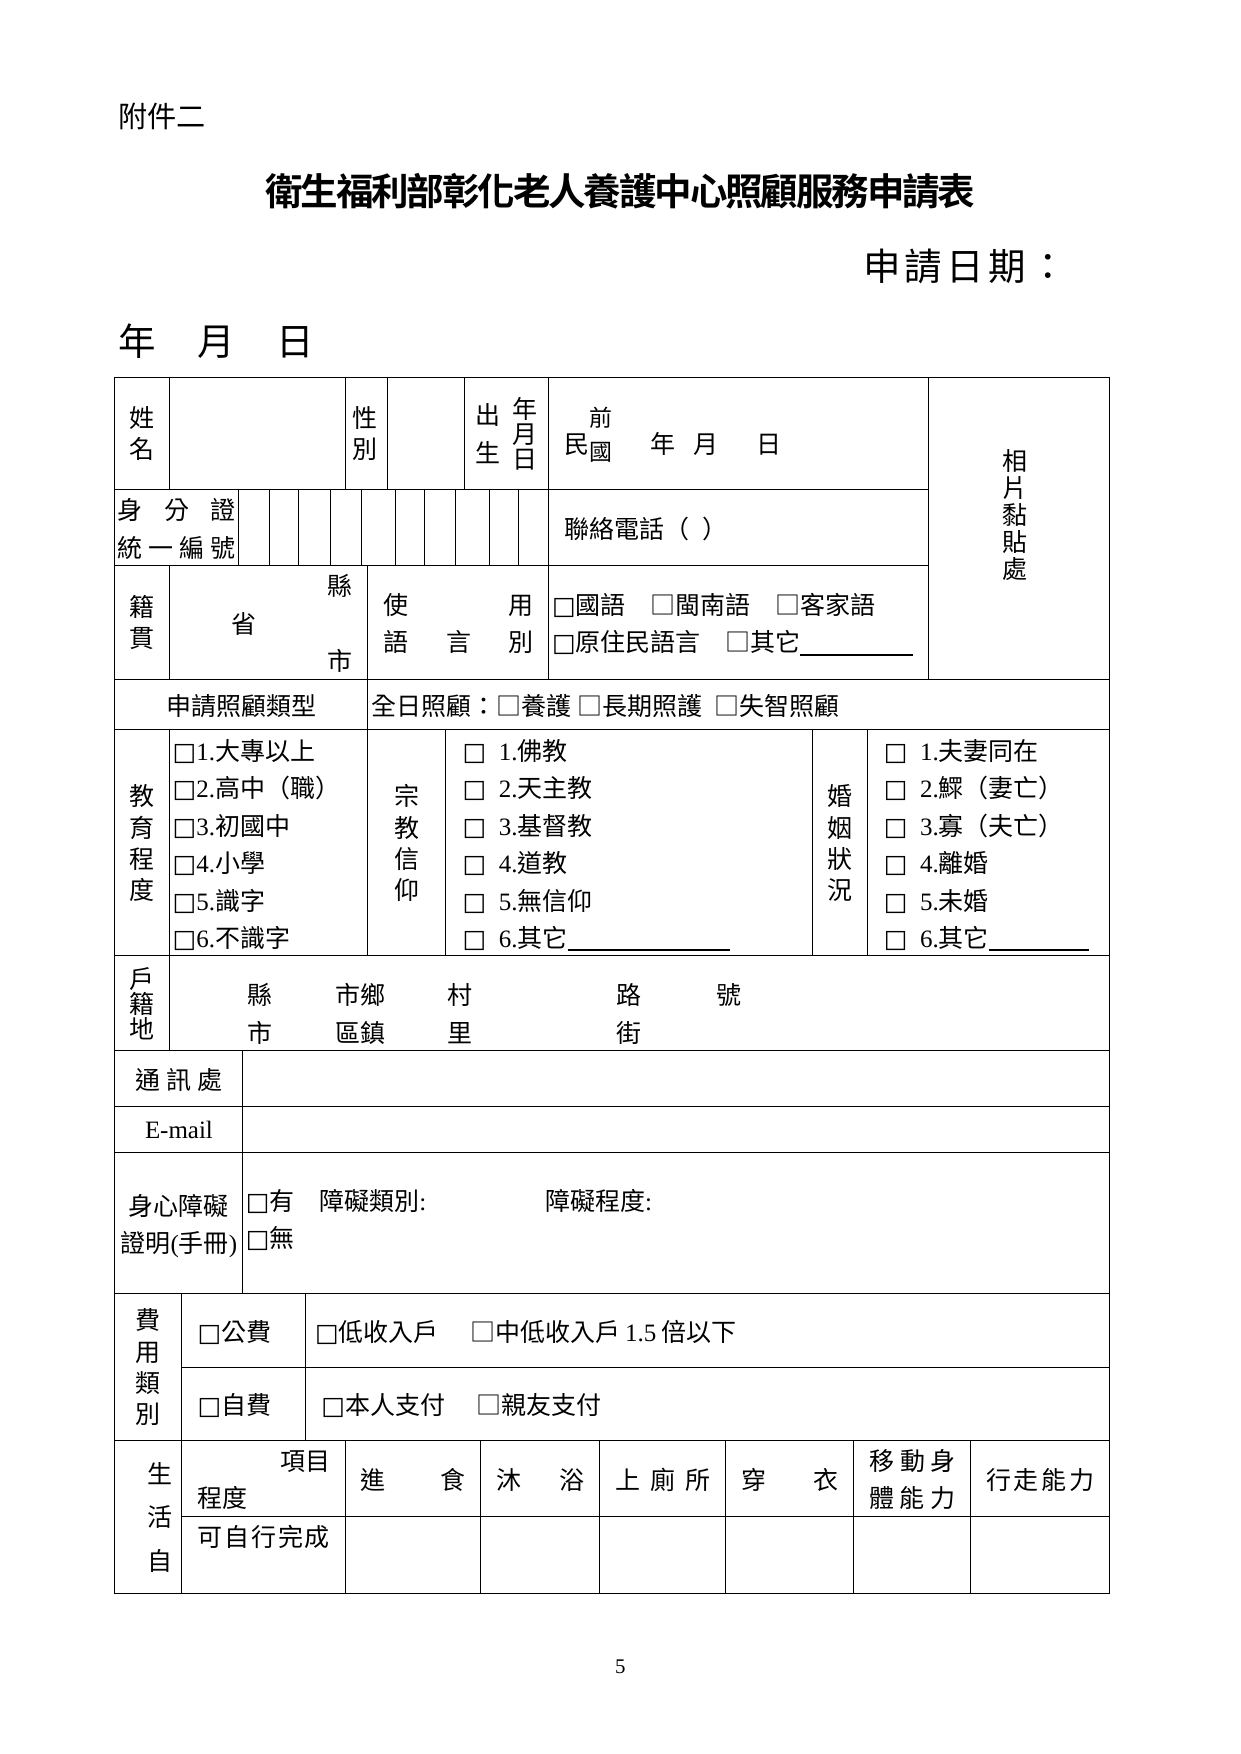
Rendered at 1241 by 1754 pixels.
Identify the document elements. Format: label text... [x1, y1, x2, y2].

table_cell [270, 490, 298, 565]
table_cell 全日照顧：□養護 □長期照護 □失智照顧 [368, 680, 1109, 729]
table_cell [481, 1517, 599, 1593]
table_cell 籍 貫 [115, 566, 169, 678]
table_cell 1.佛教 2.天主教 3.基督教 4.道教 5.無信仰 6.其它 [446, 730, 812, 955]
table_cell 項目 程度 [182, 1441, 345, 1516]
table_cell 申請照顧類型 [115, 680, 367, 729]
table_cell [490, 490, 518, 565]
table_cell 身心障礙證明(手冊) [115, 1153, 242, 1293]
table_cell 縣 省 市 [170, 566, 367, 678]
text 衛生福利部彰化老人養護中心照顧服務申請表 [118, 152, 1124, 227]
table_header [929, 378, 1109, 678]
table_header [388, 378, 464, 489]
table_cell 進食 [346, 1441, 480, 1516]
table_cell [331, 490, 361, 565]
table_cell □低收入戶 □中低收入戶1.5倍以下 [306, 1294, 1109, 1367]
table_cell 可自行完成 [182, 1517, 345, 1593]
table_header 性 別 [346, 378, 387, 489]
table_cell 生 活 自 理 能 力 [115, 1441, 181, 1593]
table_cell [396, 490, 424, 565]
table_cell 費 用 類 別 [115, 1294, 181, 1440]
table_cell [519, 490, 548, 565]
table_cell 教 育 程 度 [115, 730, 169, 955]
table_cell 戶籍地 [115, 956, 169, 1050]
table_cell [243, 1051, 1109, 1106]
table_cell [299, 490, 330, 565]
table_cell [854, 1517, 970, 1593]
table_cell 婚 姻 狀 況 [813, 730, 867, 955]
table_cell [362, 490, 395, 565]
table_cell 縣 市鄉 村 路 號 市 區鎮 里 街 [170, 956, 1109, 1050]
text 申請日期： 年 月 日 [118, 227, 1124, 377]
table_cell 穿衣 [726, 1441, 853, 1516]
table_cell 沐浴 [481, 1441, 599, 1516]
table_cell □本人支付 □親友支付 [306, 1368, 1109, 1440]
table_cell [456, 490, 489, 565]
text 附件二 [118, 77, 1122, 152]
table_cell 1.夫妻同在 2.鰥（妻亡） 3.寡（夫亡） 4.離婚 5.未婚 6.其它 [868, 730, 1109, 955]
table_cell [243, 1107, 1109, 1152]
table_header 年月日 出 生 [465, 378, 548, 489]
table_cell [726, 1517, 853, 1593]
table_cell 移動身體能力 [854, 1441, 970, 1516]
table_cell 上廁所 [600, 1441, 725, 1516]
table_cell □公費 [182, 1294, 305, 1367]
table_cell 使 用 語言別 [368, 566, 548, 678]
table_cell 行走能力 [971, 1441, 1109, 1516]
table_cell [346, 1517, 480, 1593]
table_cell 聯絡電話（ ） [549, 490, 928, 565]
table_cell □國語 □閩南語 □客家語 □原住民語言 □其它 [549, 566, 928, 678]
table_cell 通 訊 處 [115, 1051, 242, 1106]
table_cell E-mail [115, 1107, 242, 1152]
table_header 民前國 年 月 日 [549, 378, 928, 489]
table_cell □有 障礙類別: 障礙程度: □無 [243, 1153, 1109, 1293]
table_cell [971, 1517, 1109, 1593]
table_header [170, 378, 345, 489]
table_cell [239, 490, 269, 565]
table_cell 身分證 統一編號 [115, 490, 238, 565]
table_cell □自費 [182, 1368, 305, 1440]
table_cell [425, 490, 455, 565]
table_header 姓 名 [115, 378, 169, 489]
table_cell 宗 教 信 仰 [368, 730, 445, 955]
table_cell □1.大專以上 □2.高中（職） □3.初國中 □4.小學 □5.識字 □6.不識字 [170, 730, 367, 955]
table_cell [600, 1517, 725, 1593]
